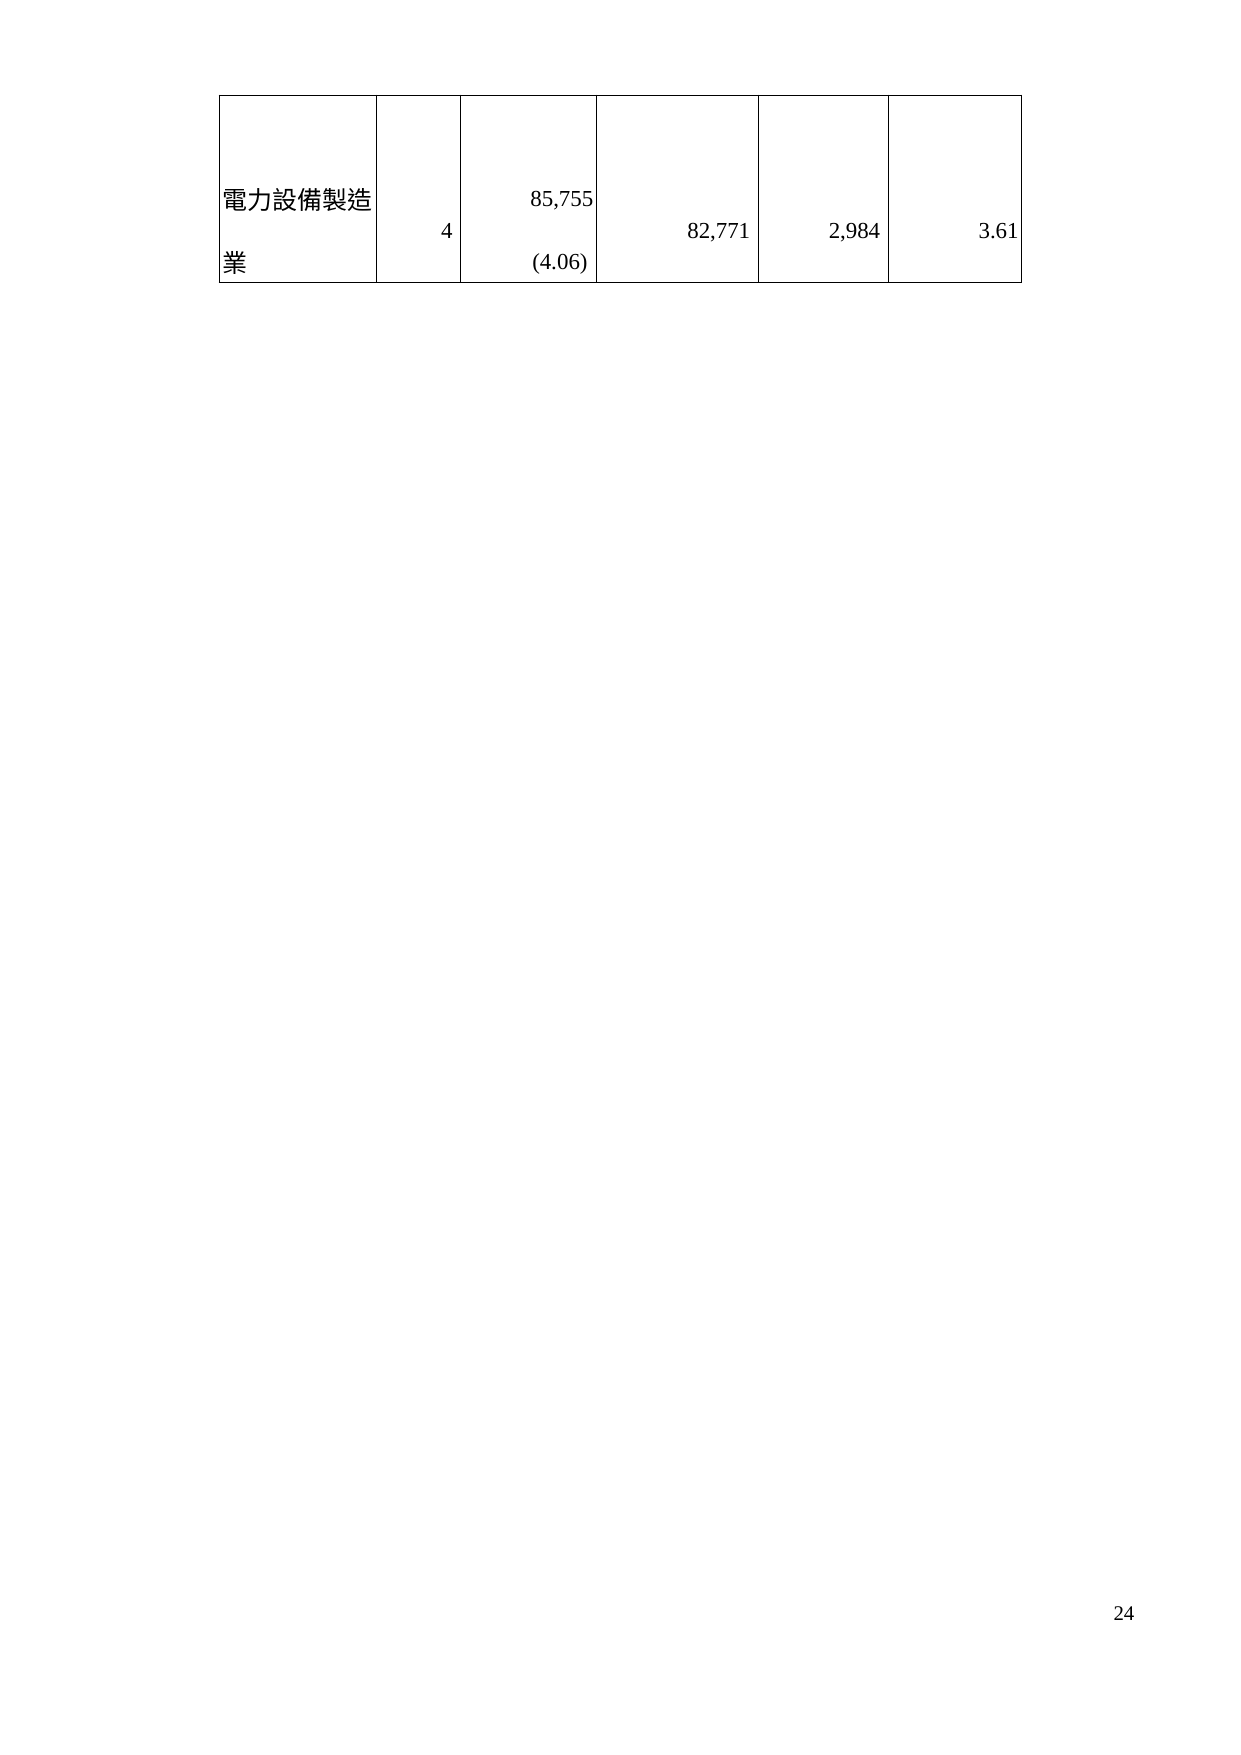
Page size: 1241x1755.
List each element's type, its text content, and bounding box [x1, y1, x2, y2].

table_cell 3.61 [889, 96, 1021, 282]
table_cell 電力設備製造業 [220, 96, 376, 282]
table_cell 2,984 [759, 96, 888, 282]
table_cell 4 [377, 96, 460, 282]
table_cell 82,771 [597, 96, 758, 282]
table_cell 85,755 (4.06) [461, 96, 596, 282]
